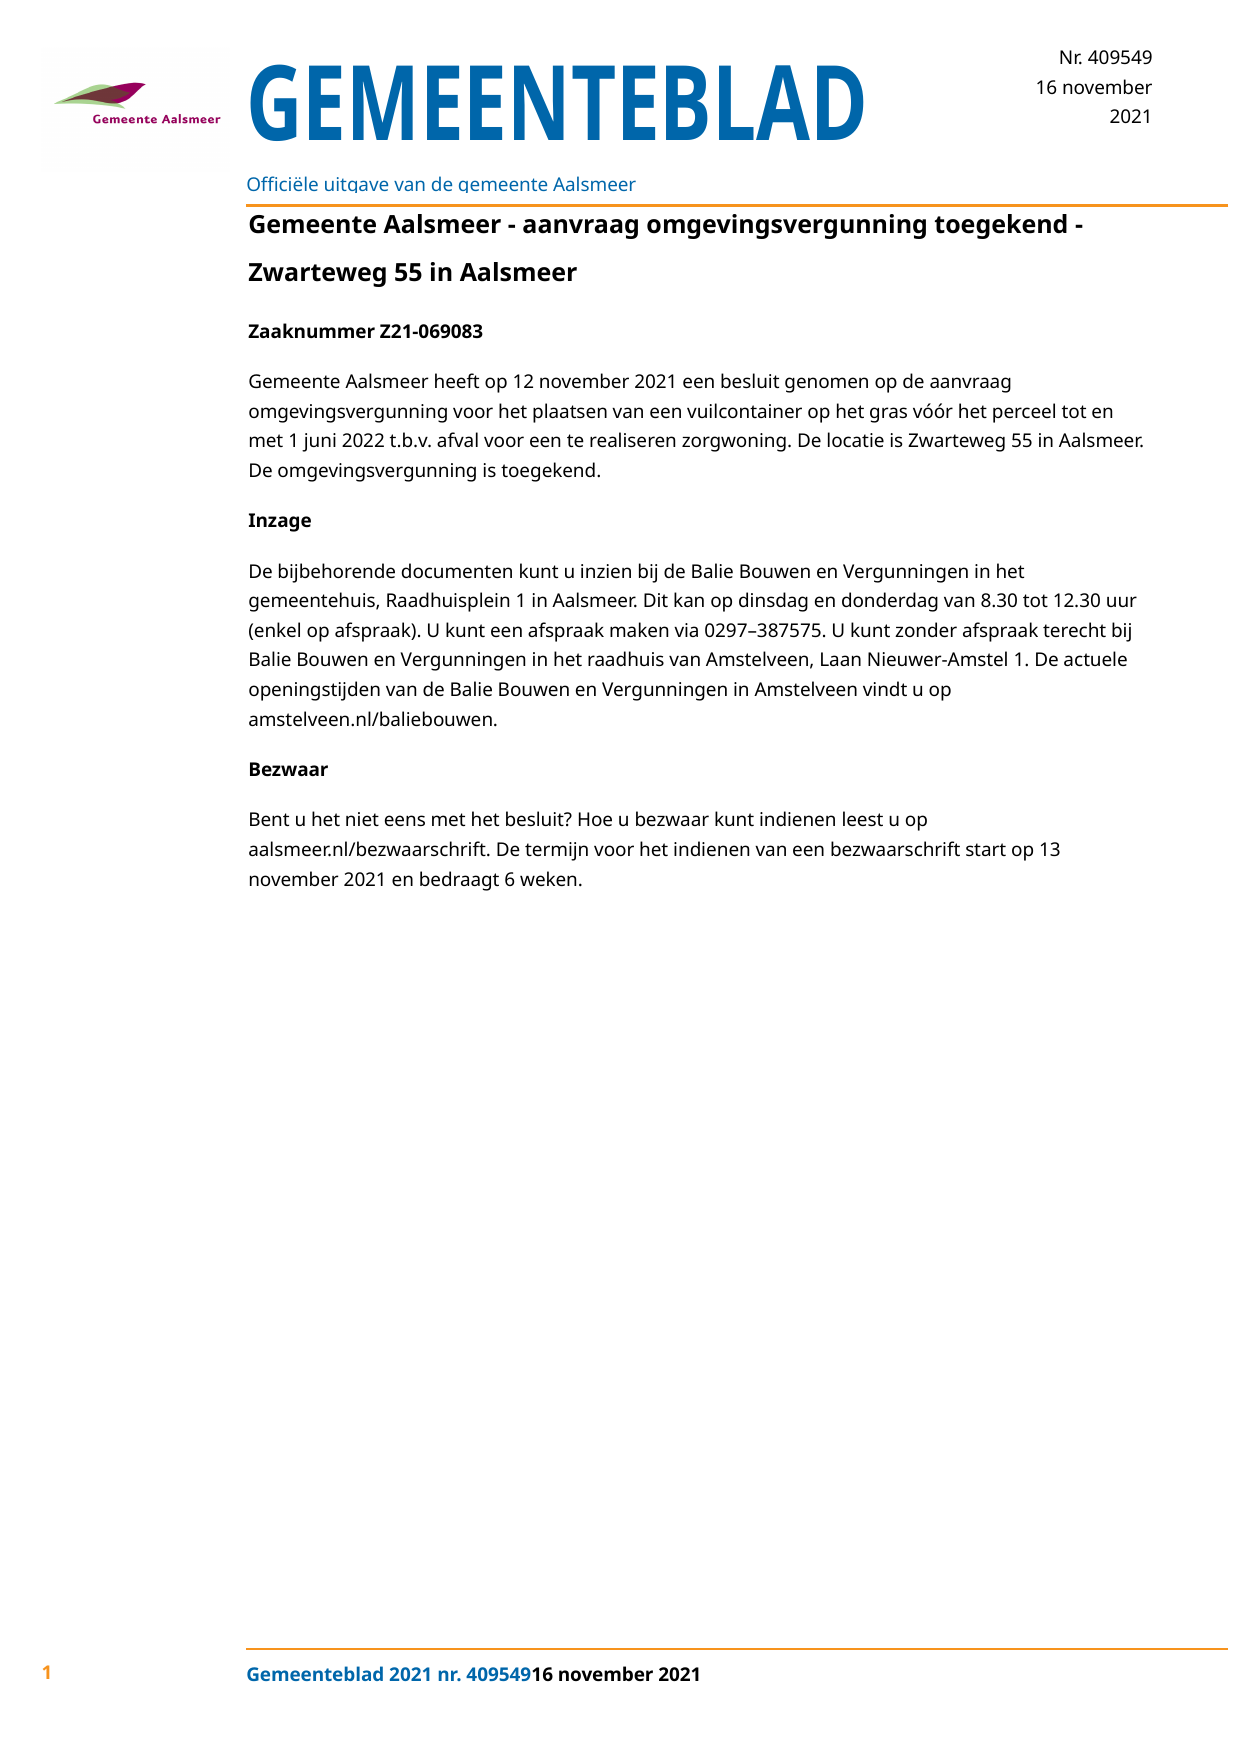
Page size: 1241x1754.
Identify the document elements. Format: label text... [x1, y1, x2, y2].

text De bijbehorende documenten kunt u inzien bij de Balie Bouwen en Vergunningen in het gemeentehuis, Raadhuisplein 1 in Aalsmeer. Dit kan op dinsdag en donderdag van 8.30 tot 12.30 uur (enkel op afspraak). U kunt een afspraak maken via 0297–387575. U kunt zonder afspraak terecht bij Balie Bouwen en Vergunningen in het raadhuis van Amstelveen, Laan Nieuwer-Amstel 1. De actuele openingstijden van de Balie Bouwen en Vergunningen in Amstelveen vindt u op amstelveen.nl/baliebouwen. [248, 558, 1152, 732]
text Gemeente Aalsmeer heeft op 12 november 2021 een besluit genomen op de aanvraag omgevingsvergunning voor het plaatsen van een vuilcontainer op het gras vóór het perceel tot en met 1 juni 2022 t.b.v. afval voor een te realiseren zorgwoning. De locatie is Zwarteweg 55 in Aalsmeer. De omgevingsvergunning is toegekend. [248, 368, 1152, 483]
picture [41, 47, 231, 172]
text Zaaknummer Z21-069083 [248, 318, 1152, 344]
text Bent u het niet eens met het besluit? Hoe u bezwaar kunt indienen leest u op aalsmeer.nl/bezwaarschrift. De termijn voor het indienen van een bezwaarschrift start op 13 november 2021 en bedraagt 6 weken. [248, 807, 1152, 892]
text Gemeente Aalsmeer - aanvraag omgevingsvergunning toegekend - Zwarteweg 55 in Aalsmeer [248, 207, 1152, 288]
text Inzage [248, 507, 1152, 533]
text Bezwaar [248, 756, 1152, 782]
